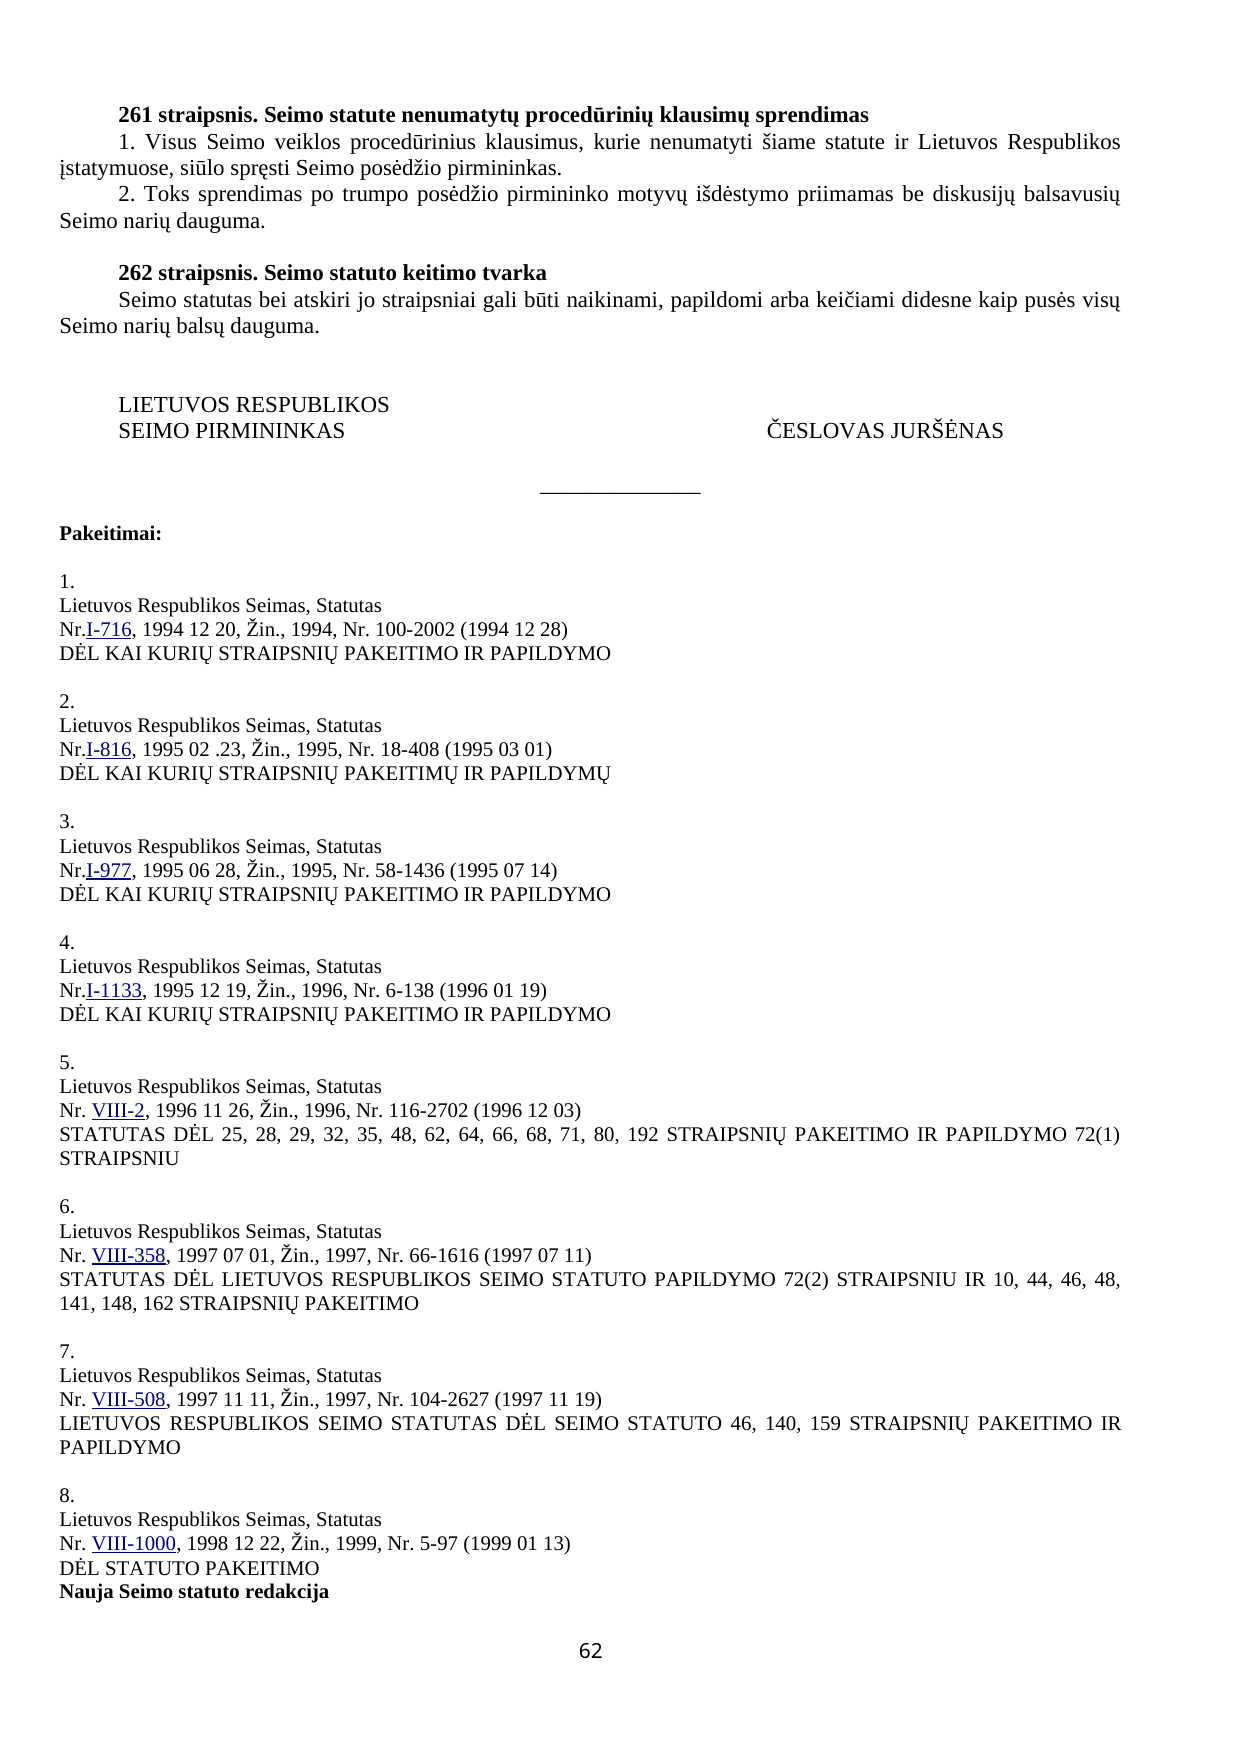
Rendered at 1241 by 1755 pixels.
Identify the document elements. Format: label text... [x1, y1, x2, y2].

text 1. [59, 569, 1122, 593]
text Lietuvos Respublikos Seimas, Statutas [59, 1074, 1122, 1098]
text 2. Toks sprendimas po trumpo posėdžio pirmininko motyvų išdėstymo priimamas be diskusijų balsavusių Seimo narių dauguma. [59, 180, 1122, 233]
text STATUTAS DĖL LIETUVOS RESPUBLIKOS SEIMO STATUTO PAPILDYMO 72(2) STRAIPSNIU IR 10, 44, 46, 48, 141, 148, 162 STRAIPSNIŲ PAKEITIMO [59, 1267, 1122, 1315]
text DĖL KAI KURIŲ STRAIPSNIŲ PAKEITIMO IR PAPILDYMO [59, 1002, 1122, 1026]
text Lietuvos Respublikos Seimas, Statutas [59, 593, 1122, 617]
text Nr.I-977, 1995 06 28, Žin., 1995, Nr. 58-1436 (1995 07 14) [59, 858, 1122, 882]
text DĖL KAI KURIŲ STRAIPSNIŲ PAKEITIMO IR PAPILDYMO [59, 882, 1122, 906]
text Nr.I-1133, 1995 12 19, Žin., 1996, Nr. 6-138 (1996 01 19) [59, 978, 1122, 1002]
text DĖL STATUTO PAKEITIMO [59, 1555, 1122, 1579]
text Nr. VIII-358, 1997 07 01, Žin., 1997, Nr. 66-1616 (1997 07 11) [59, 1243, 1122, 1267]
text 3. [59, 809, 1122, 833]
text 2. [59, 689, 1122, 713]
text 6. [59, 1194, 1122, 1218]
text 262 straipsnis. Seimo statuto keitimo tvarka [59, 259, 1122, 286]
text 4. [59, 930, 1122, 954]
text STATUTAS DĖL 25, 28, 29, 32, 35, 48, 62, 64, 66, 68, 71, 80, 192 STRAIPSNIŲ PAKEITIMO IR PAPILDYMO 72(1) STRAIPSNIU [59, 1122, 1122, 1170]
text 7. [59, 1339, 1122, 1363]
text DĖL KAI KURIŲ STRAIPSNIŲ PAKEITIMO IR PAPILDYMO [59, 641, 1122, 665]
text ______________ [59, 470, 1122, 497]
text Nr. VIII-508, 1997 11 11, Žin., 1997, Nr. 104-2627 (1997 11 19) [59, 1387, 1122, 1411]
text Nr.I-816, 1995 02 .23, Žin., 1995, Nr. 18-408 (1995 03 01) [59, 737, 1122, 761]
text Lietuvos Respublikos Seimas, Statutas [59, 833, 1122, 858]
text Lietuvos Respublikos Seimas, Statutas [59, 1218, 1122, 1243]
text LIETUVOS RESPUBLIKOS [59, 391, 1122, 418]
text Lietuvos Respublikos Seimas, Statutas [59, 713, 1122, 737]
text 1. Visus Seimo veiklos procedūrinius klausimus, kurie nenumatyti šiame statute ir Lietuvos Respublikos įstatymuose, siūlo spręsti Seimo posėdžio pirmininkas. [59, 128, 1122, 180]
text Nr.I-716, 1994 12 20, Žin., 1994, Nr. 100-2002 (1994 12 28) [59, 617, 1122, 641]
text Nr. VIII-1000, 1998 12 22, Žin., 1999, Nr. 5-97 (1999 01 13) [59, 1531, 1122, 1555]
text 8. [59, 1483, 1122, 1507]
text Lietuvos Respublikos Seimas, Statutas [59, 1363, 1122, 1387]
text Lietuvos Respublikos Seimas, Statutas [59, 954, 1122, 978]
text DĖL KAI KURIŲ STRAIPSNIŲ PAKEITIMŲ IR PAPILDYMŲ [59, 761, 1122, 785]
text Seimo statutas bei atskiri jo straipsniai gali būti naikinami, papildomi arba keičiami didesne kaip pusės visų Seimo narių balsų dauguma. [59, 286, 1122, 338]
text 5. [59, 1050, 1122, 1074]
text LIETUVOS RESPUBLIKOS SEIMO STATUTAS DĖL SEIMO STATUTO 46, 140, 159 STRAIPSNIŲ PAKEITIMO IR PAPILDYMO [59, 1411, 1122, 1459]
text Pakeitimai: [59, 521, 1122, 545]
text SEIMO PIRMININKAS ČESLOVAS JURŠĖNAS [59, 418, 1122, 444]
text Nauja Seimo statuto redakcija [59, 1579, 1122, 1603]
text Nr. VIII-2, 1996 11 26, Žin., 1996, Nr. 116-2702 (1996 12 03) [59, 1098, 1122, 1122]
text Lietuvos Respublikos Seimas, Statutas [59, 1507, 1122, 1531]
text 261 straipsnis. Seimo statute nenumatytų procedūrinių klausimų sprendimas [59, 101, 1122, 128]
